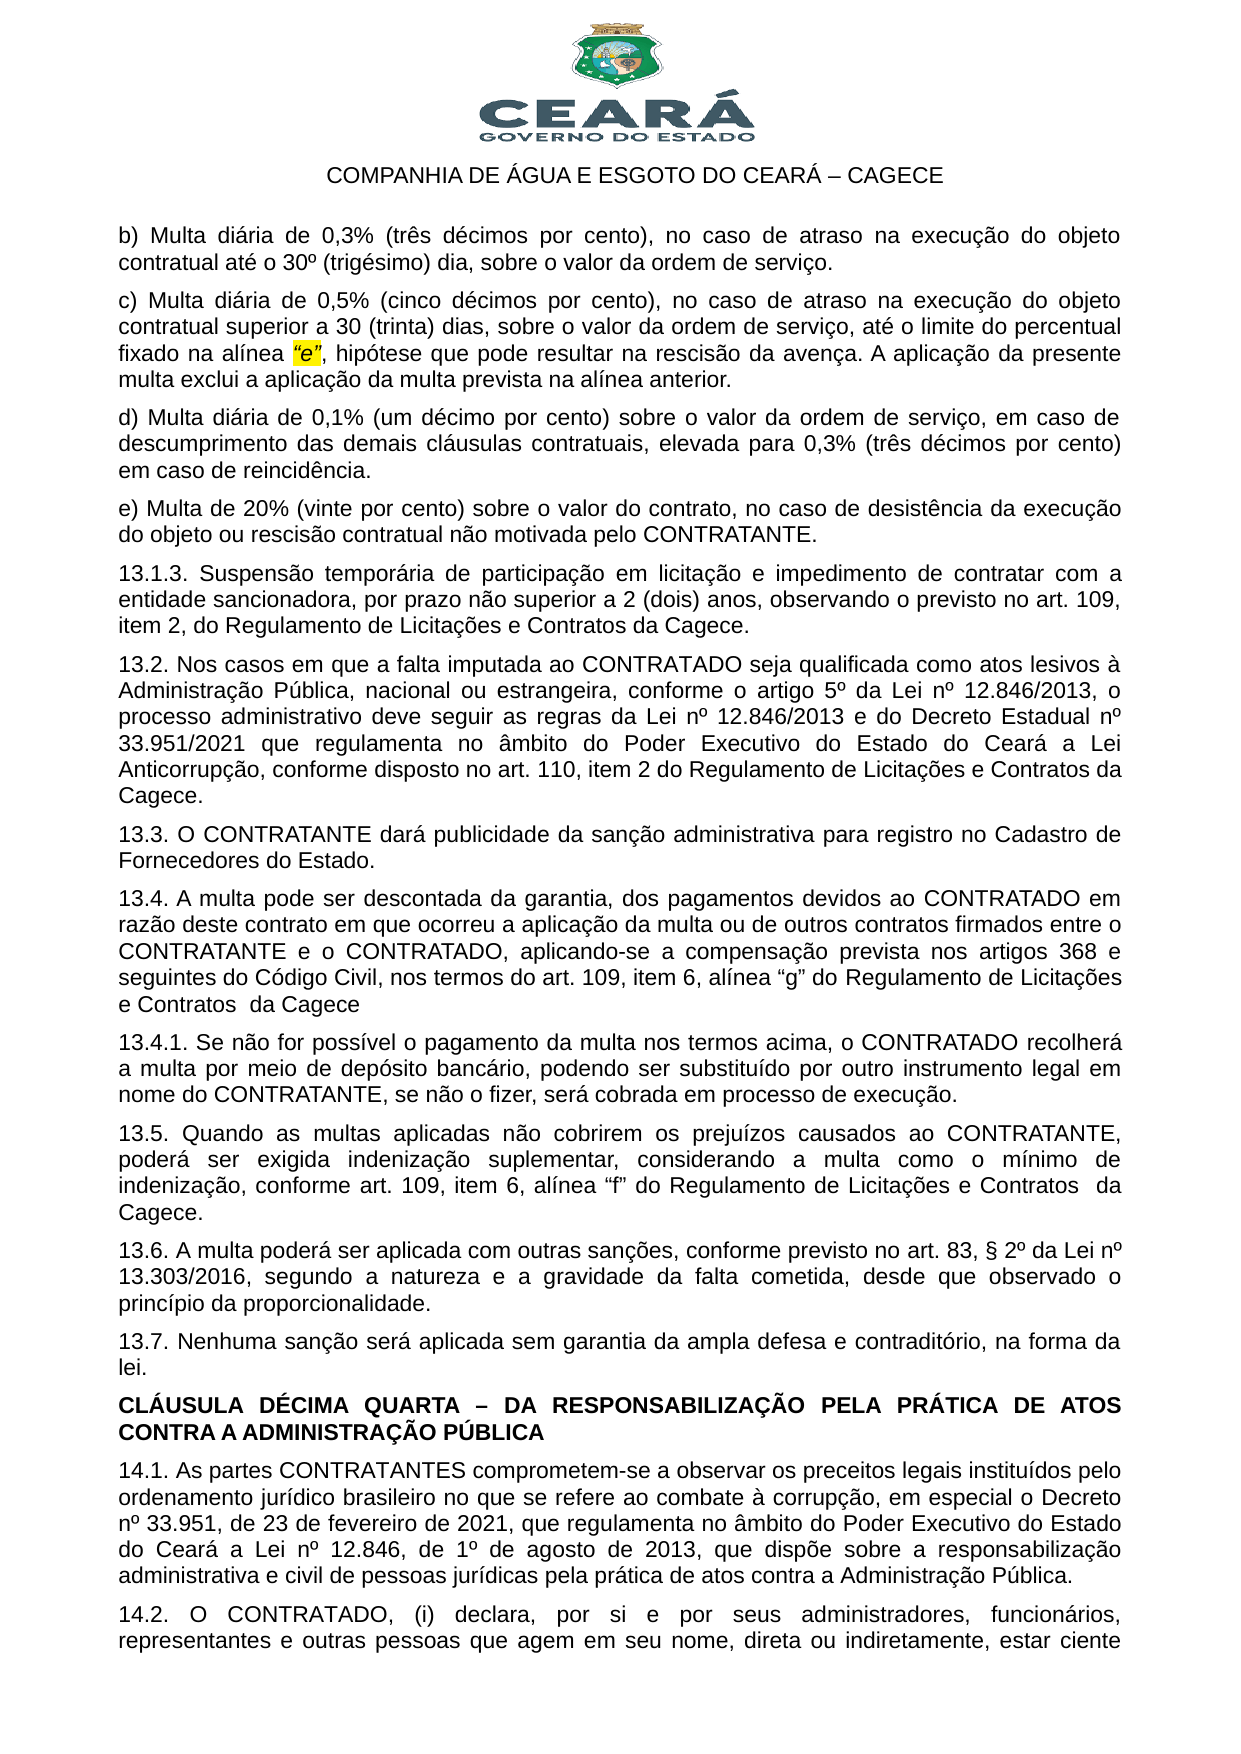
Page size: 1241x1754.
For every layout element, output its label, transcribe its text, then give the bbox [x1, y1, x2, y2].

picture [453, 19, 782, 145]
text 13.4. A multa pode ser descontada da garantia, dos pagamentos devidos ao CONTRATADO em razão deste contrato em que ocorreu a aplicação da multa ou de outros contratos firmados entre o CONTRATANTE e o CONTRATADO, aplicando-se a compensação prevista nos artigos 368 e seguintes do Código Civil, nos termos do art. 109, item 6, alínea “g” do Regulamento de Licitações e Contratos da Cagece [118, 885, 1122, 1017]
text 14.1. As partes CONTRATANTES comprometem-se a observar os preceitos legais instituídos pelo ordenamento jurídico brasileiro no que se refere ao combate à corrupção, em especial o Decreto nº 33.951, de 23 de fevereiro de 2021, que regulamenta no âmbito do Poder Executivo do Estado do Ceará a Lei nº 12.846, de 1º de agosto de 2013, que dispõe sobre a responsabilização administrativa e civil de pessoas jurídicas pela prática de atos contra a Administração Pública. [118, 1457, 1122, 1589]
text d) Multa diária de 0,1% (um décimo por cento) sobre o valor da ordem de serviço, em caso de descumprimento das demais cláusulas contratuais, elevada para 0,3% (três décimos por cento) em caso de reincidência. [118, 404, 1122, 483]
text 13.7. Nenhuma sanção será aplicada sem garantia da ampla defesa e contraditório, na forma da lei. [118, 1328, 1122, 1381]
text 14.2. O CONTRATADO, (i) declara, por si e por seus administradores, funcionários, representantes e outras pessoas que agem em seu nome, direta ou indiretamente, estar ciente [118, 1601, 1122, 1653]
text 13.3. O CONTRATANTE dará publicidade da sanção administrativa para registro no Cadastro de Fornecedores do Estado. [118, 821, 1122, 873]
text b) Multa diária de 0,3% (três décimos por cento), no caso de atraso na execução do objeto contratual até o 30º (trigésimo) dia, sobre o valor da ordem de serviço. [118, 222, 1122, 275]
text 13.1.3. Suspensão temporária de participação em licitação e impedimento de contratar com a entidade sancionadora, por prazo não superior a 2 (dois) anos, observando o previsto no art. 109, item 2, do Regulamento de Licitações e Contratos da Cagece. [118, 559, 1122, 639]
text 13.2. Nos casos em que a falta imputada ao CONTRATADO seja qualificada como atos lesivos à Administração Pública, nacional ou estrangeira, conforme o artigo 5º da Lei nº 12.846/2013, o processo administrativo deve seguir as regras da Lei nº 12.846/2013 e do Decreto Estadual nº 33.951/2021 que regulamenta no âmbito do Poder Executivo do Estado do Ceará a Lei Anticorrupção, conforme disposto no art. 110, item 2 do Regulamento de Licitações e Contratos da Cagece. [118, 651, 1122, 809]
text c) Multa diária de 0,5% (cinco décimos por cento), no caso de atraso na execução do objeto contratual superior a 30 (trinta) dias, sobre o valor da ordem de serviço, até o limite do percentual fixado na alínea “e”, hipótese que pode resultar na rescisão da avença. A aplicação da presente multa exclui a aplicação da multa prevista na alínea anterior. [118, 287, 1122, 392]
text 13.6. A multa poderá ser aplicada com outras sanções, conforme previsto no art. 83, § 2º da Lei nº 13.303/2016, segundo a natureza e a gravidade da falta cometida, desde que observado o princípio da proporcionalidade. [118, 1237, 1122, 1316]
text CLÁUSULA DÉCIMA QUARTA – DA RESPONSABILIZAÇÃO PELA PRÁTICA DE ATOS CONTRA A ADMINISTRAÇÃO PÚBLICA [118, 1392, 1122, 1445]
text e) Multa de 20% (vinte por cento) sobre o valor do contrato, no caso de desistência da execução do objeto ou rescisão contratual não motivada pelo CONTRATANTE. [118, 495, 1122, 548]
text 13.5. Quando as multas aplicadas não cobrirem os prejuízos causados ao CONTRATANTE, poderá ser exigida indenização suplementar, considerando a multa como o mínimo de indenização, conforme art. 109, item 6, alínea “f” do Regulamento de Licitações e Contratos da Cagece. [118, 1120, 1122, 1225]
text 13.4.1. Se não for possível o pagamento da multa nos termos acima, o CONTRATADO recolherá a multa por meio de depósito bancário, podendo ser substituído por outro instrumento legal em nome do CONTRATANTE, se não o fizer, será cobrada em processo de execução. [118, 1029, 1122, 1108]
